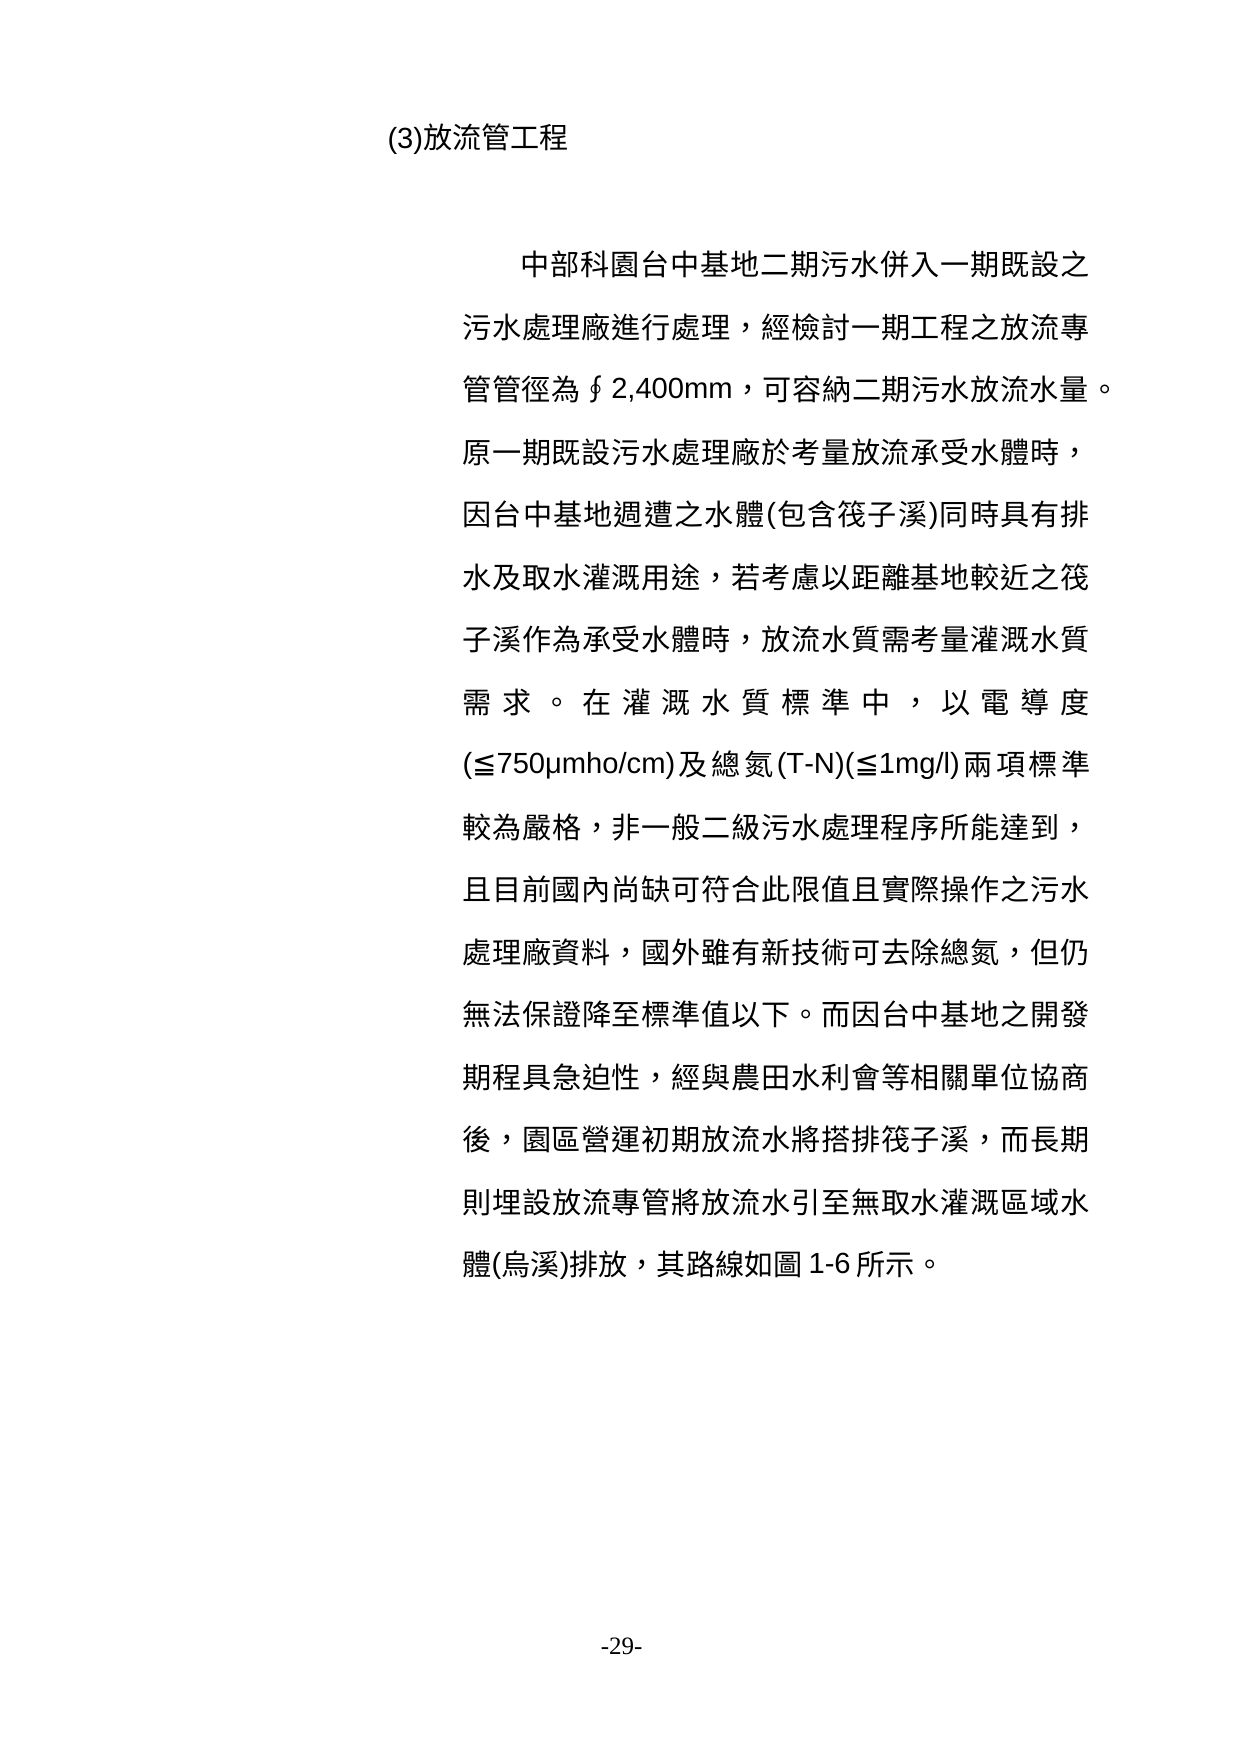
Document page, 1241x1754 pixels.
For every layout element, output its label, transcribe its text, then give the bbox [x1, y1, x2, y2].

text (3)放流管工程 [387, 115, 1090, 157]
text 中部科園台中基地二期污水併入一期既設之污水處理廠進行處理，經檢討一期工程之放流專管管徑為∮2,400mm，可容納二期污水放流水量。原一期既設污水處理廠於考量放流承受水體時，因台中基地週遭之水體(包含筏子溪)同時具有排水及取水灌溉用途，若考慮以距離基地較近之筏子溪作為承受水體時，放流水質需考量灌溉水質需求。在灌溉水質標準中，以電導度(≦750μmho/cm)及總氮(T-N)(≦1mg/l)兩項標準較為嚴格，非一般二級污水處理程序所能達到，且目前國內尚缺可符合此限值且實際操作之污水處理廠資料，國外雖有新技術可去除總氮，但仍無法保證降至標準值以下。而因台中基地之開發期程具急迫性，經與農田水利會等相關單位協商後，園區營運初期放流水將搭排筏子溪，而長期則埋設放流專管將放流水引至無取水灌溉區域水體(烏溪)排放，其路線如圖1-6所示。 [462, 221, 1090, 1284]
